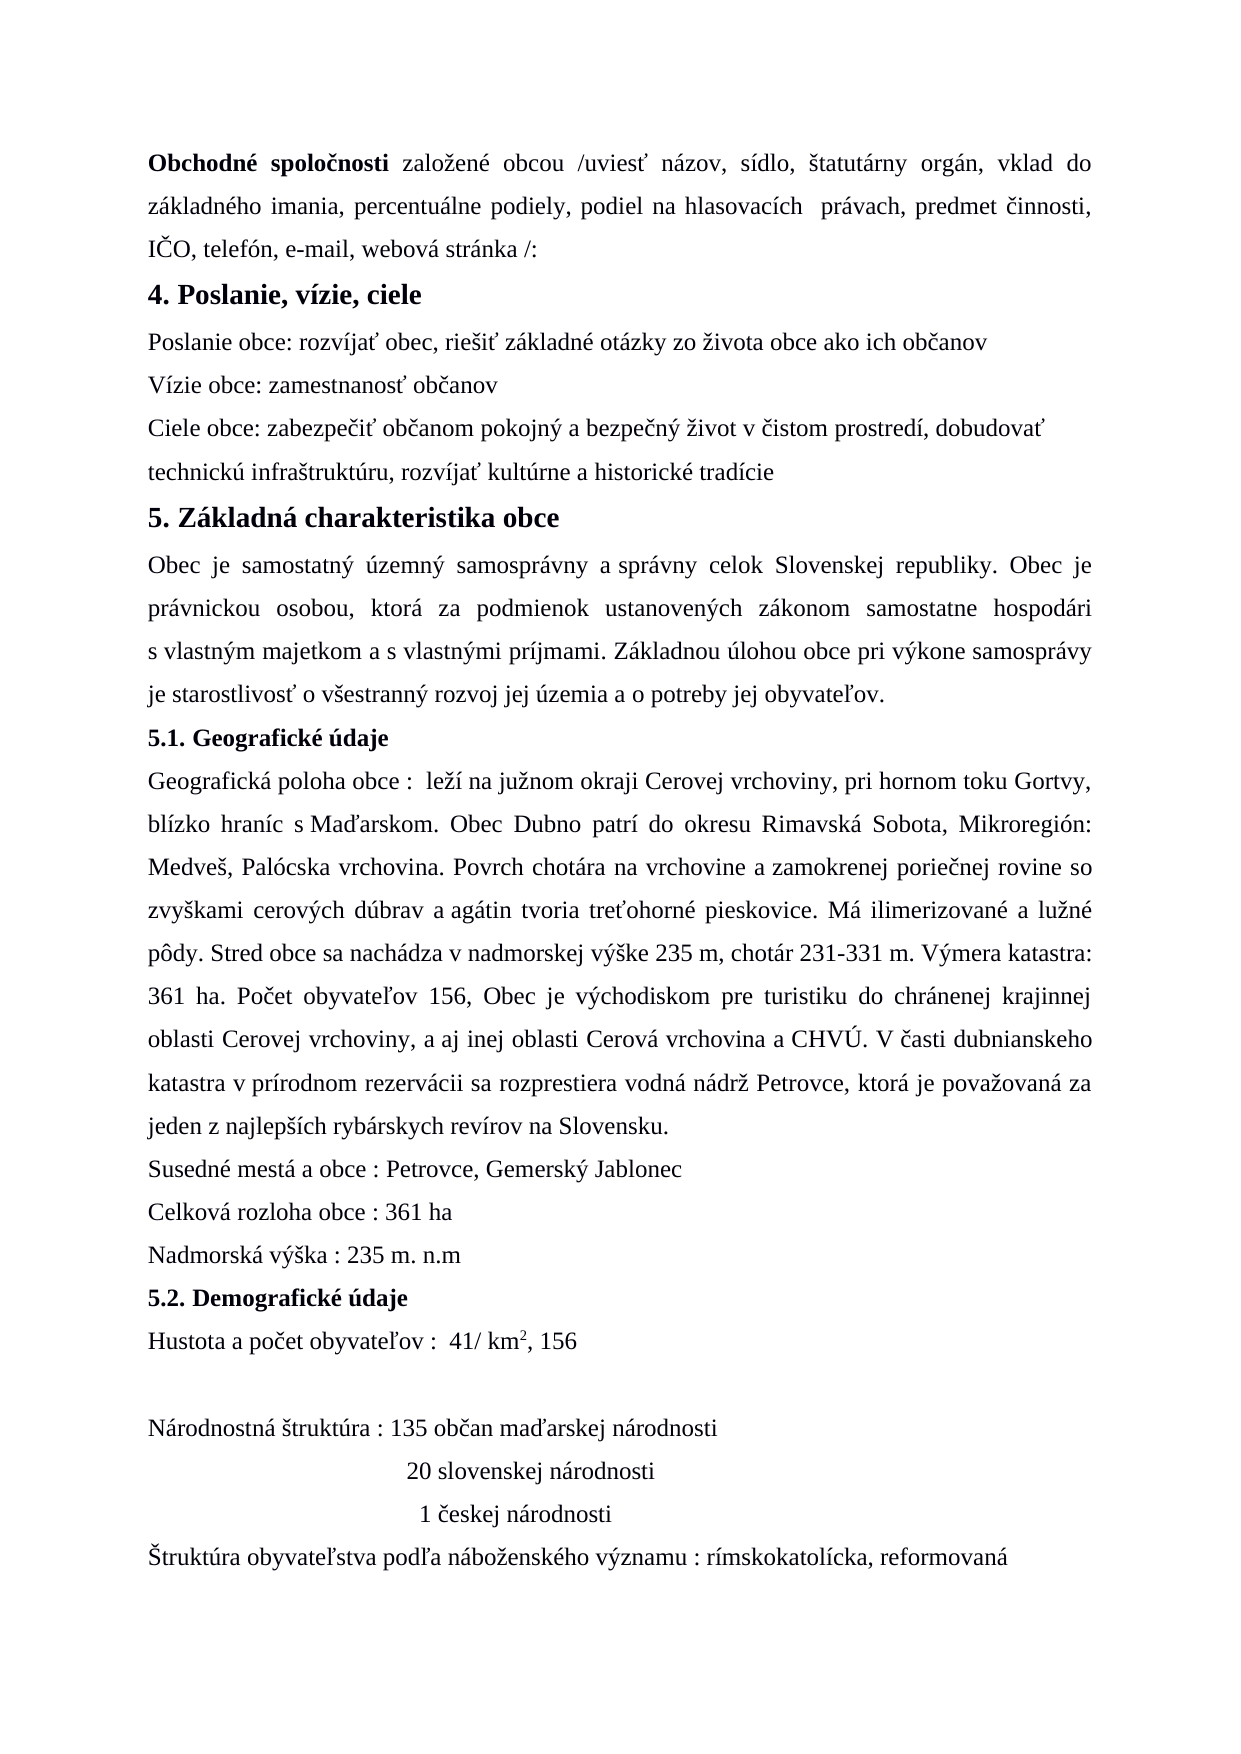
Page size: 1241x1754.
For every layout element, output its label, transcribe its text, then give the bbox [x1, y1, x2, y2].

list Demografické údaje [148, 1283, 1093, 1312]
text Nadmorská výška : 235 m. n.m [148, 1240, 1093, 1269]
text Štruktúra obyvateľstva podľa náboženského významu : rímskokatolícka, reformovaná [148, 1542, 1093, 1571]
text Národnostná štruktúra : 135 občan maďarskej národnosti [148, 1413, 1093, 1441]
text Ciele obce: zabezpečiť občanom pokojný a bezpečný život v čistom prostredí, dobudovať technickú infraštruktúru, rozvíjať kultúrne a historické tradície [148, 413, 1093, 485]
list Základná charakteristika obce [148, 500, 1093, 533]
text Obchodné spoločnosti založené obcou /uviesť názov, sídlo, štatutárny orgán, vklad do základného imania, percentuálne podiely, podiel na hlasovacích právach, predmet činnosti, IČO, telefón, e-mail, webová stránka /: [148, 148, 1093, 263]
list Geografické údaje [148, 723, 1093, 751]
text Susedné mestá a obce : Petrovce, Gemerský Jablonec [148, 1154, 1093, 1183]
text Geografická poloha obce : leží na južnom okraji Cerovej vrchoviny, pri hornom toku Gortvy, blízko hraníc s Maďarskom. Obec Dubno patrí do okresu Rimavská Sobota, Mikroregión: Medveš, Palócska vrchovina. Povrch chotára na vrchovine a zamokrenej poriečnej rovine so zvyškami cerových dúbrav a agátin tvoria treťohorné pieskovice. Má ilimerizované a lužné pôdy. Stred obce sa nachádza v nadmorskej výške 235 m, chotár 231-331 m. Výmera katastra: 361 ha. Počet obyvateľov 156, Obec je východiskom pre turistiku do chránenej krajinnej oblasti Cerovej vrchoviny, a aj inej oblasti Cerová vrchovina a CHVÚ. V časti dubnianskeho katastra v prírodnom rezervácii sa rozprestiera vodná nádrž Petrovce, ktorá je považovaná za jeden z najlepších rybárskych revírov na Slovensku. [148, 766, 1093, 1139]
text 20 slovenskej národnosti [148, 1456, 1093, 1484]
text Obec je samostatný územný samosprávny a správny celok Slovenskej republiky. Obec je právnickou osobou, ktorá za podmienok ustanovených zákonom samostatne hospodári s vlastným majetkom a s vlastnými príjmami. Základnou úlohou obce pri výkone samosprávy je starostlivosť o všestranný rozvoj jej územia a o potreby jej obyvateľov. [148, 550, 1093, 708]
text Vízie obce: zamestnanosť občanov [148, 370, 1093, 399]
text Poslanie obce: rozvíjať obec, riešiť základné otázky zo života obce ako ich občanov [148, 327, 1093, 356]
list Poslanie, vízie, ciele [148, 277, 1093, 311]
text 1 českej národnosti [148, 1499, 1093, 1528]
text Hustota a počet obyvateľov : 41/ km2, 156 [148, 1326, 1093, 1355]
text Celková rozloha obce : 361 ha [148, 1197, 1093, 1226]
